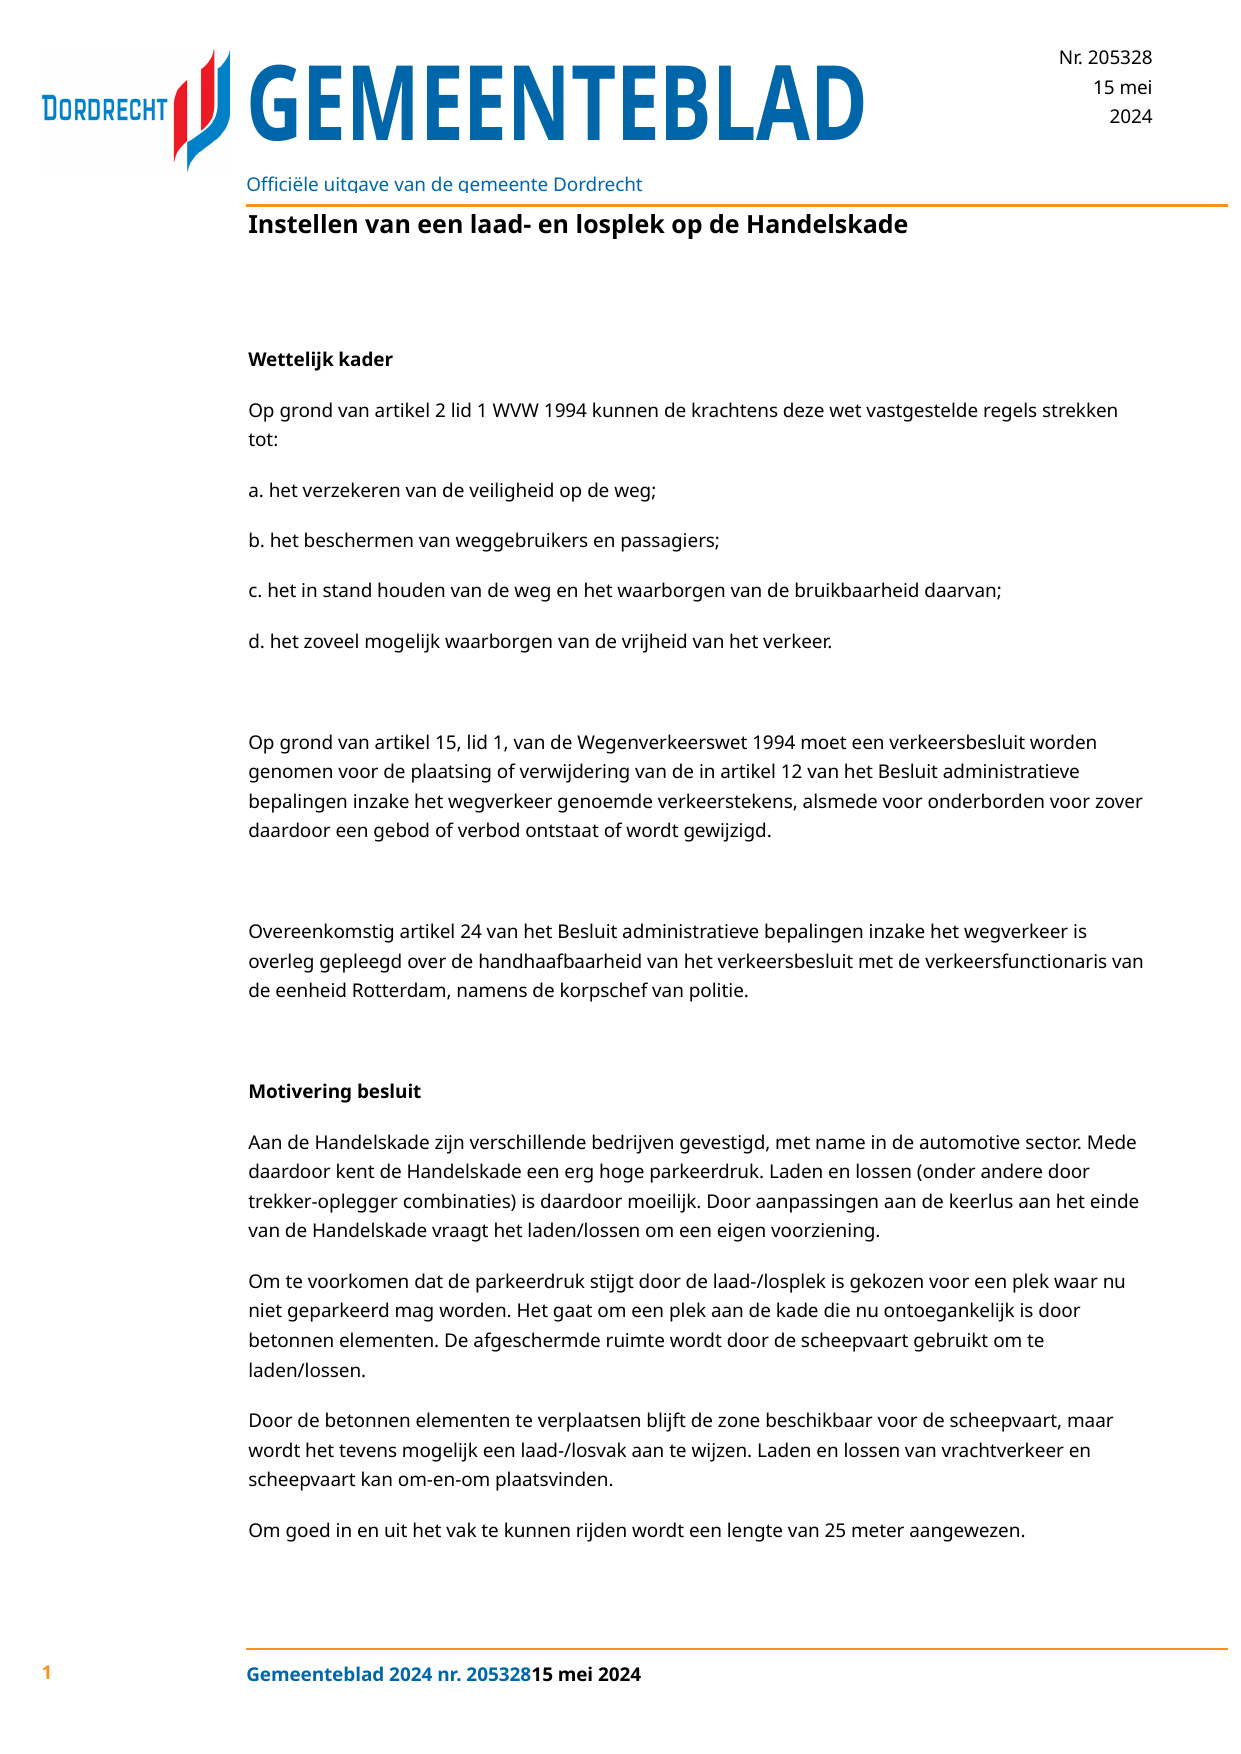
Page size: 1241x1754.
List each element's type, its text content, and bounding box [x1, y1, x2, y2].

text Door de betonnen elementen te verplaatsen blijft de zone beschikbaar voor de scheepvaart, maar wordt het tevens mogelijk een laad-/losvak aan te wijzen. Laden en lossen van vrachtverkeer en scheepvaart kan om-en-om plaatsvinden. [248, 1407, 1152, 1492]
text Om goed in en uit het vak te kunnen rijden wordt een lengte van 25 meter aangewezen. [248, 1517, 1152, 1543]
text Motivering besluit [248, 1078, 1152, 1104]
text d. het zoveel mogelijk waarborgen van de vrijheid van het verkeer. [248, 628, 1152, 654]
text b. het beschermen van weggebruikers en passagiers; [248, 527, 1152, 553]
text Op grond van artikel 2 lid 1 WVW 1994 kunnen de krachtens deze wet vastgestelde regels strekken tot: [248, 397, 1152, 452]
text Wettelijk kader [248, 346, 1152, 372]
text a. het verzekeren van de veiligheid op de weg; [248, 477, 1152, 503]
text c. het in stand houden van de weg en het waarborgen van de bruikbaarheid daarvan; [248, 578, 1152, 603]
text Instellen van een laad- en losplek op de Handelskade [248, 207, 1152, 241]
text Om te voorkomen dat de parkeerdruk stijgt door de laad-/losplek is gekozen voor een plek waar nu niet geparkeerd mag worden. Het gaat om een plek aan de kade die nu ontoegankelijk is door betonnen elementen. De afgeschermde ruimte wordt door de scheepvaart gebruikt om te laden/lossen. [248, 1268, 1152, 1383]
text Overeenkomstig artikel 24 van het Besluit administratieve bepalingen inzake het wegverkeer is overleg gepleegd over de handhaafbaarheid van het verkeersbesluit met de verkeersfunctionaris van de eenheid Rotterdam, namens de korpschef van politie. [248, 918, 1152, 1003]
text Aan de Handelskade zijn verschillende bedrijven gevestigd, met name in de automotive sector. Mede daardoor kent de Handelskade een erg hoge parkeerdruk. Laden en lossen (onder andere door trekker-oplegger combinaties) is daardoor moeilijk. Door aanpassingen aan de keerlus aan het einde van de Handelskade vraagt het laden/lossen om een eigen voorziening. [248, 1129, 1152, 1243]
text Op grond van artikel 15, lid 1, van de Wegenverkeerswet 1994 moet een verkeersbesluit worden genomen voor de plaatsing of verwijdering van de in artikel 12 van het Besluit administratieve bepalingen inzake het wegverkeer genoemde verkeerstekens, alsmede voor onderborden voor zover daardoor een gebod of verbod ontstaat of wordt gewijzigd. [248, 729, 1152, 843]
picture [41, 47, 231, 172]
